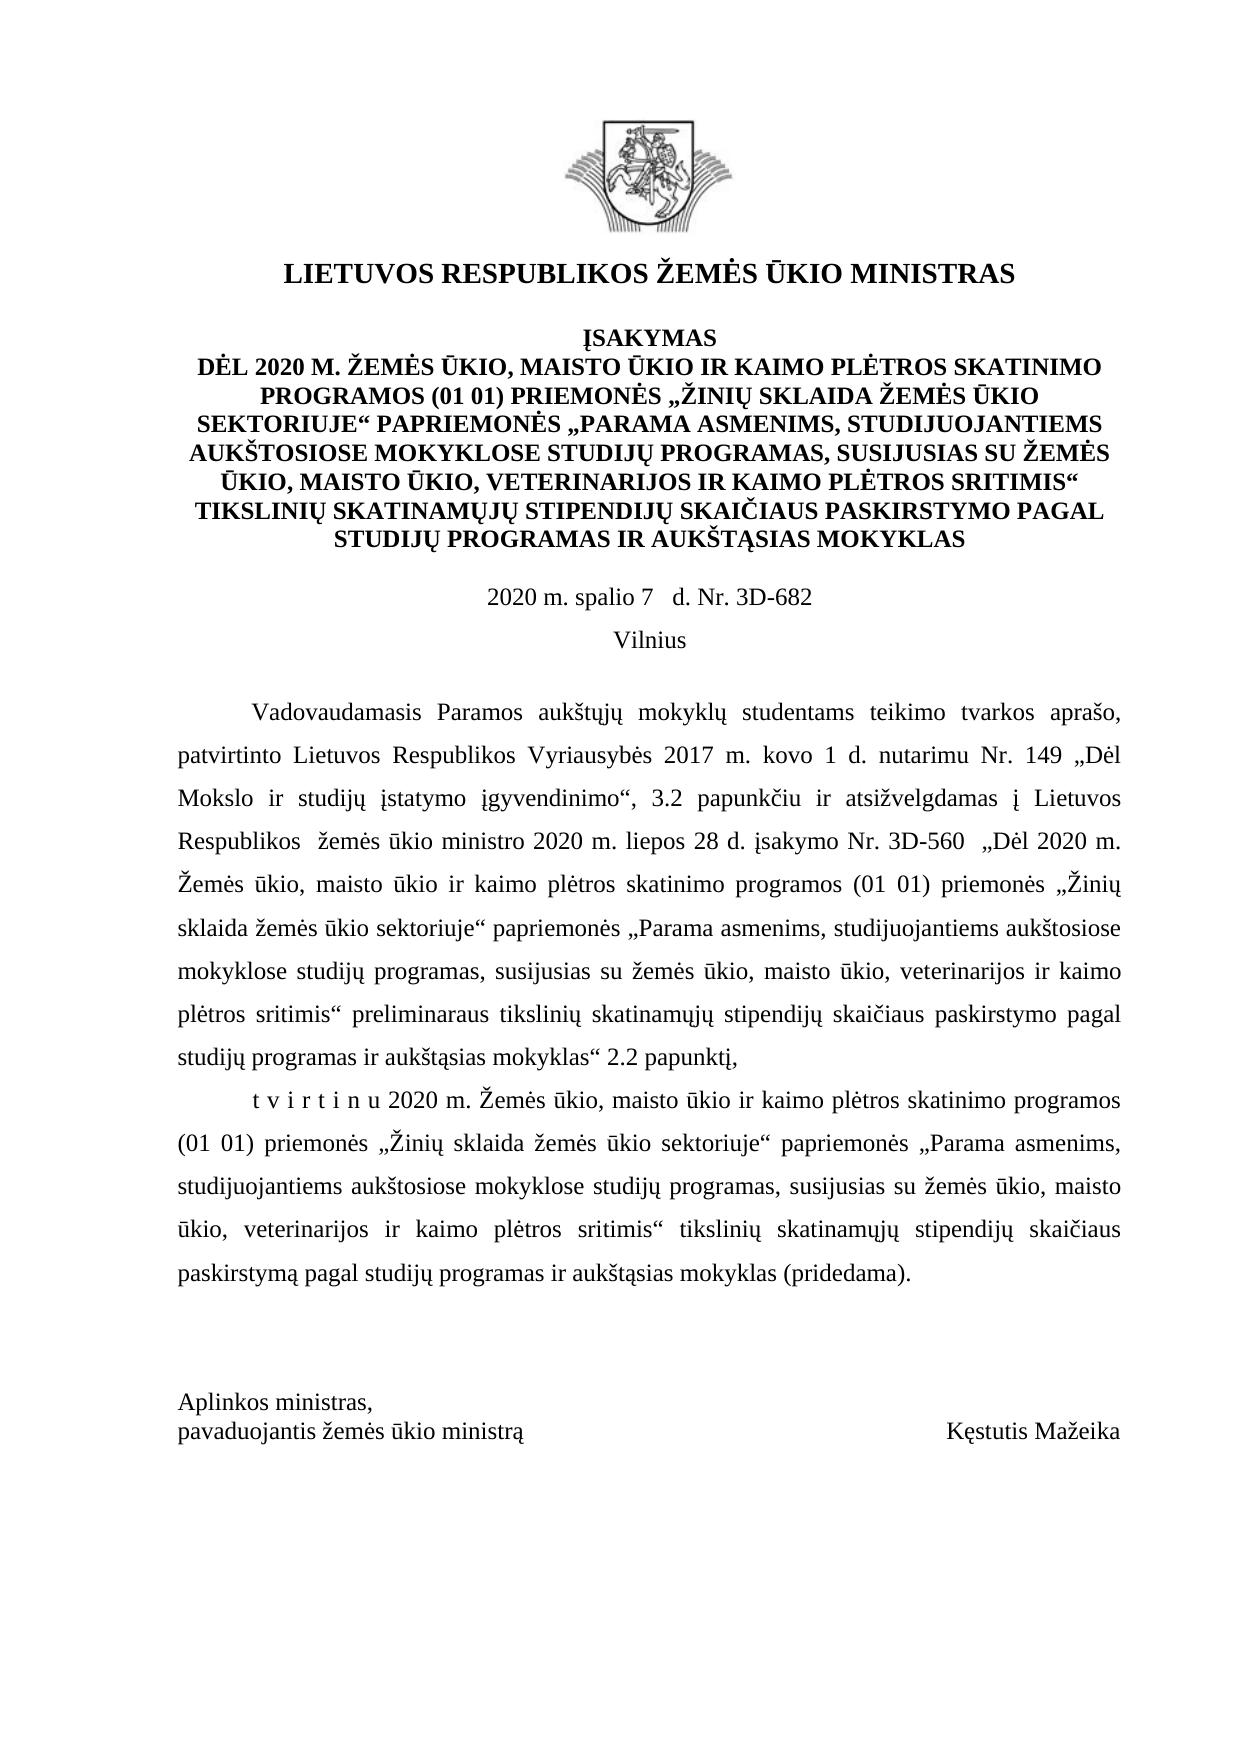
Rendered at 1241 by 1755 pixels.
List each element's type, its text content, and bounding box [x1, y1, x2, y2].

text t v i r t i n u 2020 m. Žemės ūkio, maisto ūkio ir kaimo plėtros skatinimo programos (01 01) priemonės „Žinių sklaida žemės ūkio sektoriuje“ papriemonės „Parama asmenims, studijuojantiems aukštosiose mokyklose studijų programas, susijusias su žemės ūkio, maisto ūkio, veterinarijos ir kaimo plėtros sritimis“ tikslinių skatinamųjų stipendijų skaičiaus paskirstymą pagal studijų programas ir aukštąsias mokyklas (pridedama). [177, 1085, 1122, 1286]
text Vadovaudamasis Paramos aukštųjų mokyklų studentams teikimo tvarkos aprašo, patvirtinto Lietuvos Respublikos Vyriausybės 2017 m. kovo 1 d. nutarimu Nr. 149 „Dėl Mokslo ir studijų įstatymo įgyvendinimo“, 3.2 papunkčiu ir atsižvelgdamas į Lietuvos Respublikos žemės ūkio ministro 2020 m. liepos 28 d. įsakymo Nr. 3D-560 „Dėl 2020 m. Žemės ūkio, maisto ūkio ir kaimo plėtros skatinimo programos (01 01) priemonės „Žinių sklaida žemės ūkio sektoriuje“ papriemonės „Parama asmenims, studijuojantiems aukštosiose mokyklose studijų programas, susijusias su žemės ūkio, maisto ūkio, veterinarijos ir kaimo plėtros sritimis“ preliminaraus tikslinių skatinamųjų stipendijų skaičiaus paskirstymo pagal studijų programas ir aukštąsias mokyklas“ 2.2 papunktį, [177, 697, 1122, 1071]
text ĮSAKYMAS [177, 323, 1122, 352]
text Aplinkos ministras, [177, 1387, 1122, 1416]
text Vilnius [177, 625, 1122, 654]
text 2020 m. spalio 7 d. Nr. 3D-682 [177, 582, 1122, 611]
text DĖL 2020 M. ŽEMĖS ŪKIO, MAISTO ŪKIO IR KAIMO PLĖTROS SKATINIMO PROGRAMOS (01 01) PRIEMONĖS „ŽINIŲ SKLAIDA ŽEMĖS ŪKIO SEKTORIUJE“ PAPRIEMONĖS „PARAMA ASMENIMS, STUDIJUOJANTIEMS AUKŠTOSIOSE MOKYKLOSE STUDIJŲ PROGRAMAS, SUSIJUSIAS SU ŽEMĖS ŪKIO, MAISTO ŪKIO, VETERINARIJOS IR KAIMO PLĖTROS SRITIMIS“ TIKSLINIŲ SKATINAMŲJŲ STIPENDIJŲ SKAIČIAUS PASKIRSTYMO PAGAL STUDIJŲ PROGRAMAS IR AUKŠTĄSIAS MOKYKLAS [177, 352, 1122, 553]
text pavaduojantis žemės ūkio ministrą Kęstutis Mažeika [177, 1416, 1122, 1444]
text LIETUVOS RESPUBLIKOS ŽEMĖS ŪKIO MINISTRAS [177, 256, 1122, 290]
